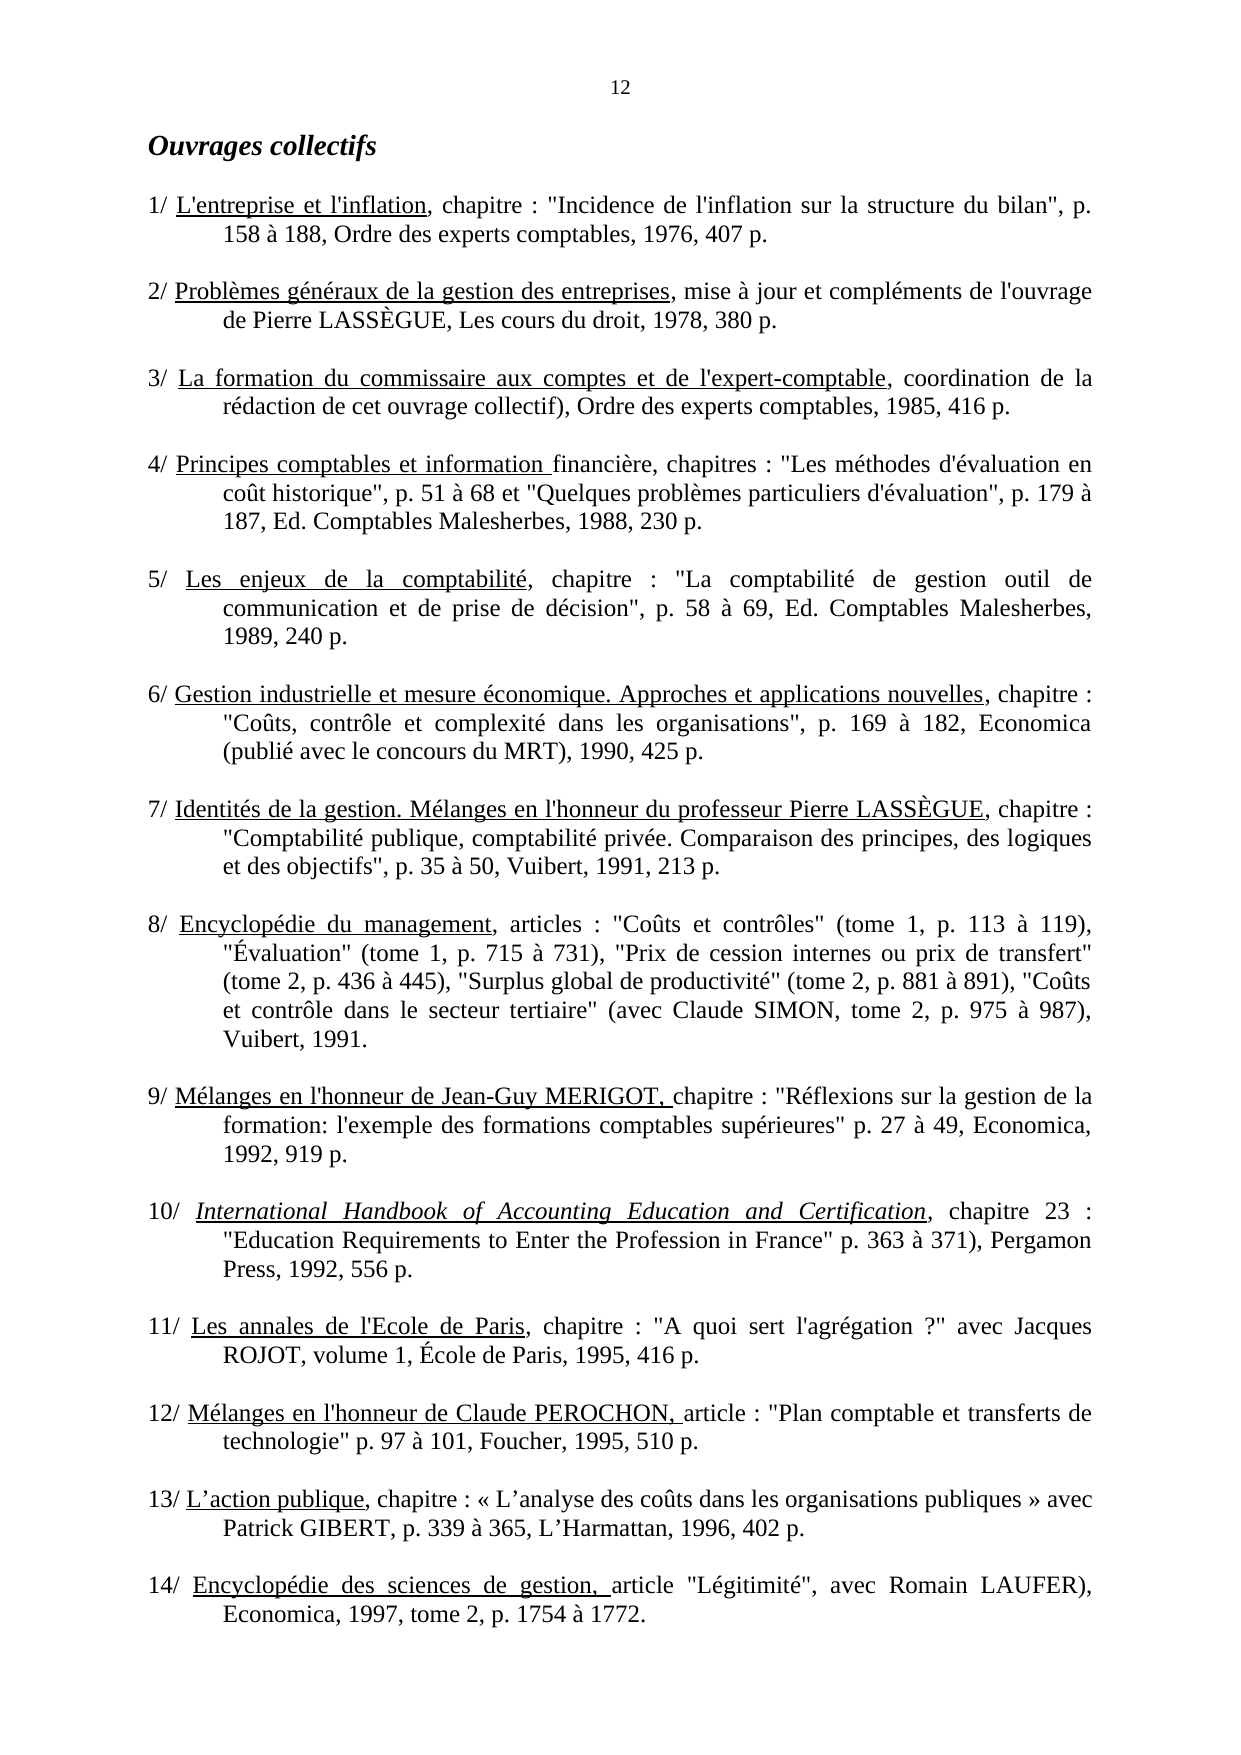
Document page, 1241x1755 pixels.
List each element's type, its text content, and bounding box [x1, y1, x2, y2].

text 8/ Encyclopédie du management, articles : "Coûts et contrôles" (tome 1, p. 113 à 119), "Évaluation" (tome 1, p. 715 à 731), "Prix de cession internes ou prix de transfert" (tome 2, p. 436 à 445), "Surplus global de productivité" (tome 2, p. 881 à 891), "Coûts et contrôle dans le secteur tertiaire" (avec Claude SIMON, tome 2, p. 975 à 987), Vuibert, 1991. [148, 909, 1093, 1053]
text 1/ L'entreprise et l'inflation, chapitre : "Incidence de l'inflation sur la structure du bilan", p. 158 à 188, Ordre des experts comptables, 1976, 407 p. [148, 190, 1093, 248]
text 9/ Mélanges en l'honneur de Jean-Guy MERIGOT, chapitre : "Réflexions sur la gestion de la formation: l'exemple des formations comptables supérieures" p. 27 à 49, Economica, 1992, 919 p. [148, 1081, 1093, 1168]
text 10/ International Handbook of Accounting Education and Certification, chapitre 23 : "Education Requirements to Enter the Profession in France" p. 363 à 371), Pergamon Press, 1992, 556 p. [148, 1196, 1093, 1283]
subtitle Ouvrages collectifs [148, 128, 1093, 161]
text 2/ Problèmes généraux de la gestion des entreprises, mise à jour et compléments de l'ouvrage de Pierre LASSÈGUE, Les cours du droit, 1978, 380 p. [148, 276, 1093, 334]
text 11/ Les annales de l'Ecole de Paris, chapitre : "A quoi sert l'agrégation ?" avec Jacques ROJOT, volume 1, École de Paris, 1995, 416 p. [148, 1311, 1093, 1369]
text 12/ Mélanges en l'honneur de Claude PEROCHON, article : "Plan comptable et transferts de technologie" p. 97 à 101, Foucher, 1995, 510 p. [148, 1398, 1093, 1455]
text 13/ L’action publique, chapitre : « L’analyse des coûts dans les organisations publiques » avec Patrick GIBERT, p. 339 à 365, L’Harmattan, 1996, 402 p. [148, 1484, 1093, 1541]
text 14/ Encyclopédie des sciences de gestion, article "Légitimité", avec Romain LAUFER), Economica, 1997, tome 2, p. 1754 à 1772. [148, 1570, 1093, 1628]
text 7/ Identités de la gestion. Mélanges en l'honneur du professeur Pierre LASSÈGUE, chapitre : "Comptabilité publique, comptabilité privée. Comparaison des principes, des logiques et des objectifs", p. 35 à 50, Vuibert, 1991, 213 p. [148, 794, 1093, 880]
text 4/ Principes comptables et information financière, chapitres : "Les méthodes d'évaluation en coût historique", p. 51 à 68 et "Quelques problèmes particuliers d'évaluation", p. 179 à 187, Ed. Comptables Malesherbes, 1988, 230 p. [148, 449, 1093, 535]
text 3/ La formation du commissaire aux comptes et de l'expert-comptable, coordination de la rédaction de cet ouvrage collectif), Ordre des experts comptables, 1985, 416 p. [148, 363, 1093, 420]
text 5/ Les enjeux de la comptabilité, chapitre : "La comptabilité de gestion outil de communication et de prise de décision", p. 58 à 69, Ed. Comptables Malesherbes, 1989, 240 p. [148, 564, 1093, 650]
text 6/ Gestion industrielle et mesure économique. Approches et applications nouvelles, chapitre : "Coûts, contrôle et complexité dans les organisations", p. 169 à 182, Economica (publié avec le concours du MRT), 1990, 425 p. [148, 679, 1093, 765]
